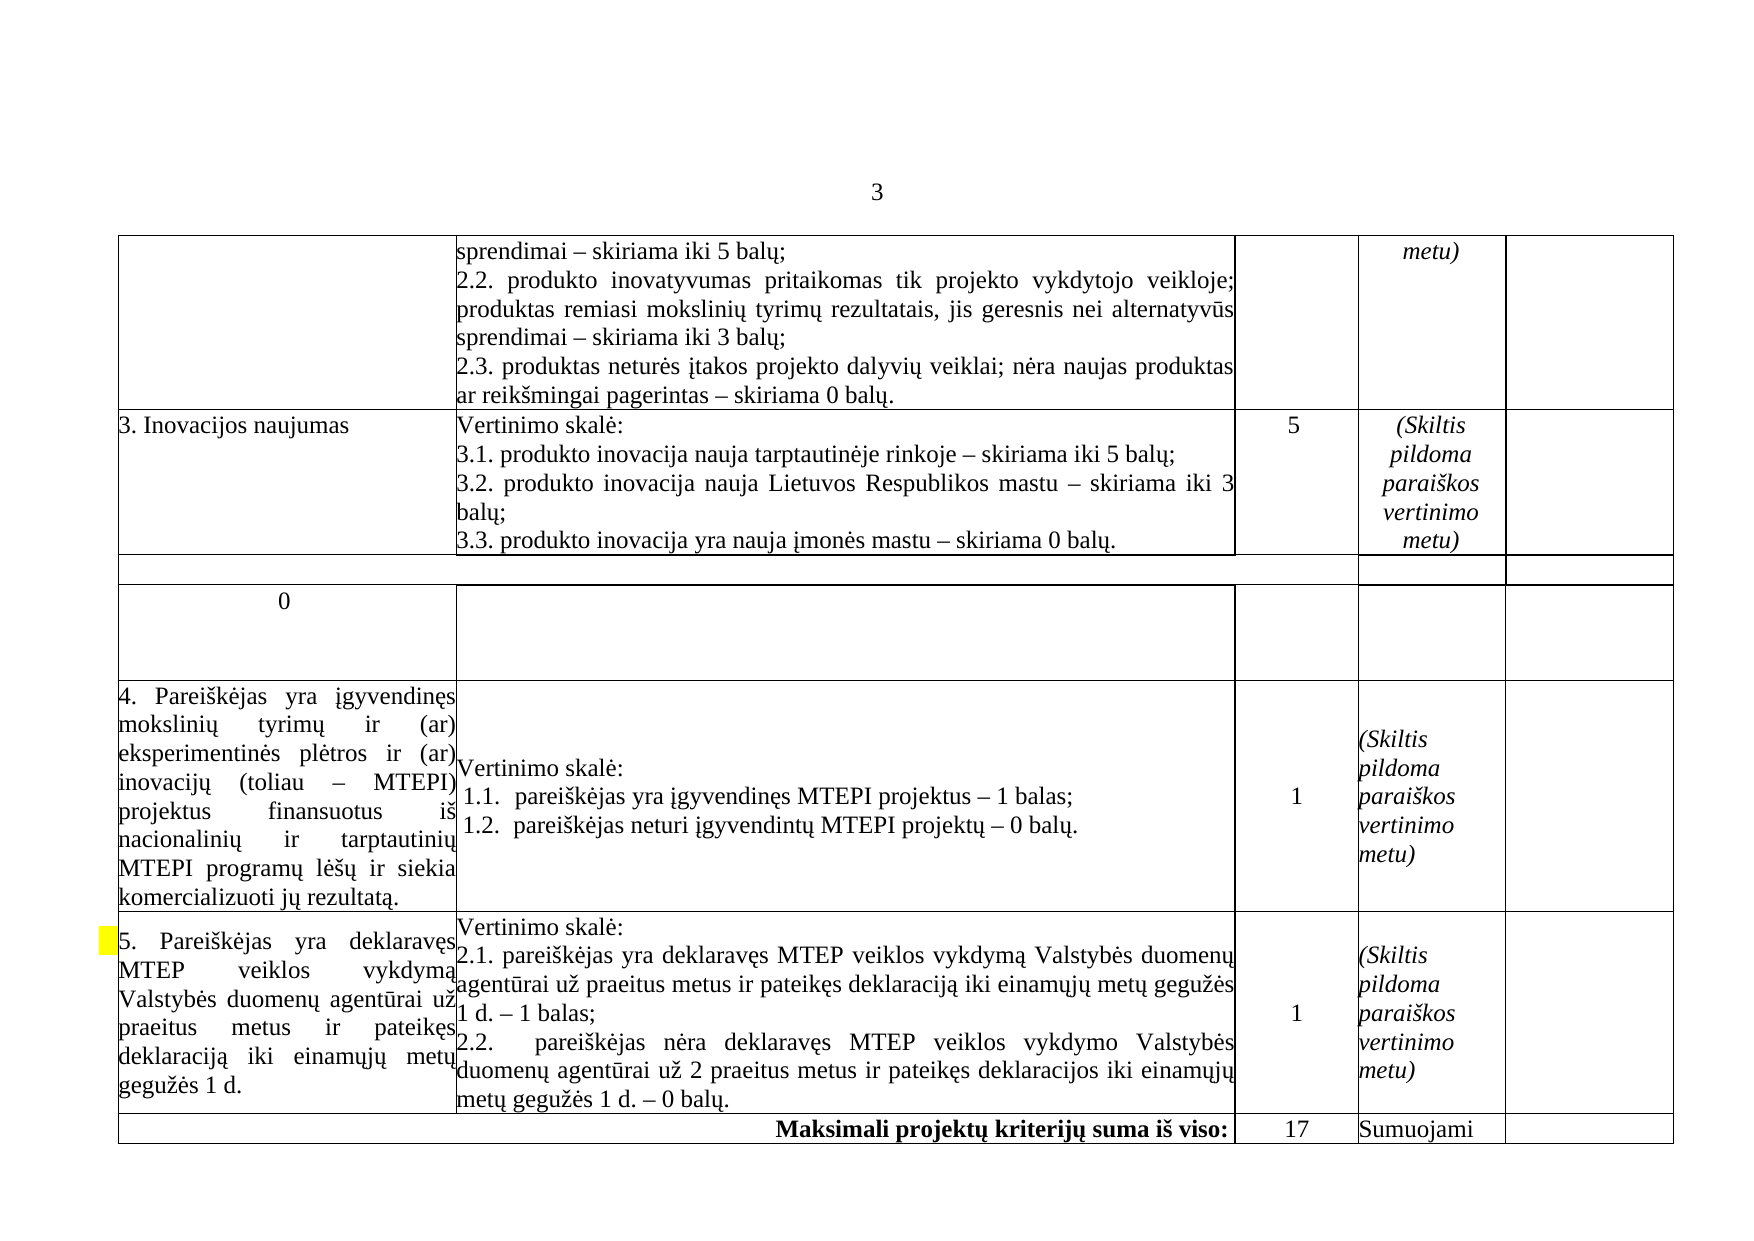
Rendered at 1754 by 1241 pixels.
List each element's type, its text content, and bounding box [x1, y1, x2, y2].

table_cell Maksimali projektų kriterijų suma iš viso: [119, 1114, 1234, 1143]
table_cell [1236, 236, 1358, 409]
table_cell Vertinimo skalė: 3.1. produkto inovacija nauja tarptautinėje rinkoje – skiriama iki 5 balų; 3.2. produkto inovacija nauja Lietuvos Respublikos mastu – skiriama iki 3 balų; 3.3. produkto inovacija yra nauja įmonės mastu – skiriama 0 balų. [457, 410, 1234, 554]
table_cell [1507, 236, 1673, 409]
table_cell [1506, 586, 1673, 680]
table_cell (Skiltis pildoma paraiškos vertinimo metu) [1359, 681, 1505, 911]
table_cell metu) [1359, 236, 1505, 409]
table_cell [119, 555, 1358, 584]
table_cell Vertinimo skalė: 1.1. pareiškėjas yra įgyvendinęs MTEPI projektus – 1 balas; 1.2. pareiškėjas neturi įgyvendintų MTEPI projektų – 0 balų. [457, 681, 1234, 911]
table_cell 0 [119, 585, 456, 680]
table_cell [1359, 586, 1505, 680]
table_cell Sumuojami [1359, 1114, 1505, 1143]
table_cell [1506, 1114, 1673, 1143]
table_cell (Skiltis pildoma paraiškos vertinimo metu) [1359, 410, 1505, 554]
table_cell [1236, 585, 1358, 680]
table_cell [1506, 681, 1673, 911]
table_cell [1507, 410, 1673, 554]
table_cell 1 [1236, 681, 1358, 911]
table_cell 3. 5. Pareiškėjas yra deklaravęs MTEP veiklos vykdymą Valstybės duomenų agentūrai už praeitus metus ir pateikęs deklaraciją iki einamųjų metų gegužės 1 d. [119, 912, 456, 1113]
table_cell (Skiltis pildoma paraiškos vertinimo metu) [1359, 912, 1505, 1113]
table_cell 5 [1236, 410, 1358, 554]
table_cell [1506, 912, 1673, 1113]
table_cell 4. Pareiškėjas yra įgyvendinęs mokslinių tyrimų ir (ar) eksperimentinės plėtros ir (ar) inovacijų (toliau – MTEPI) projektus finansuotus iš nacionalinių ir tarptautinių MTEPI programų lėšų ir siekia komercializuoti jų rezultatą. [119, 681, 456, 911]
table_cell [457, 586, 1234, 680]
table_cell 17 [1236, 1114, 1358, 1143]
table_cell Vertinimo skalė: 2.1. pareiškėjas yra deklaravęs MTEP veiklos vykdymą Valstybės duomenų agentūrai už praeitus metus ir pateikęs deklaraciją iki einamųjų metų gegužės 1 d. – 1 balas; 2.2. pareiškėjas nėra deklaravęs MTEP veiklos vykdymo Valstybės duomenų agentūrai už 2 praeitus metus ir pateikęs deklaracijos iki einamųjų metų gegužės 1 d. – 0 balų. [457, 912, 1234, 1113]
table_cell [1507, 556, 1673, 584]
table_cell 1 [1236, 912, 1358, 1113]
table_cell sprendimai – skiriama iki 5 balų; 2.2. produkto inovatyvumas pritaikomas tik projekto vykdytojo veikloje; produktas remiasi mokslinių tyrimų rezultatais, jis geresnis nei alternatyvūs sprendimai – skiriama iki 3 balų; 2.3. produktas neturės įtakos projekto dalyvių veiklai; nėra naujas produktas ar reikšmingai pagerintas – skiriama 0 balų. [457, 236, 1234, 409]
table_cell [1359, 556, 1505, 584]
table_cell 3. Inovacijos naujumas [119, 410, 456, 554]
table_cell [119, 236, 456, 409]
